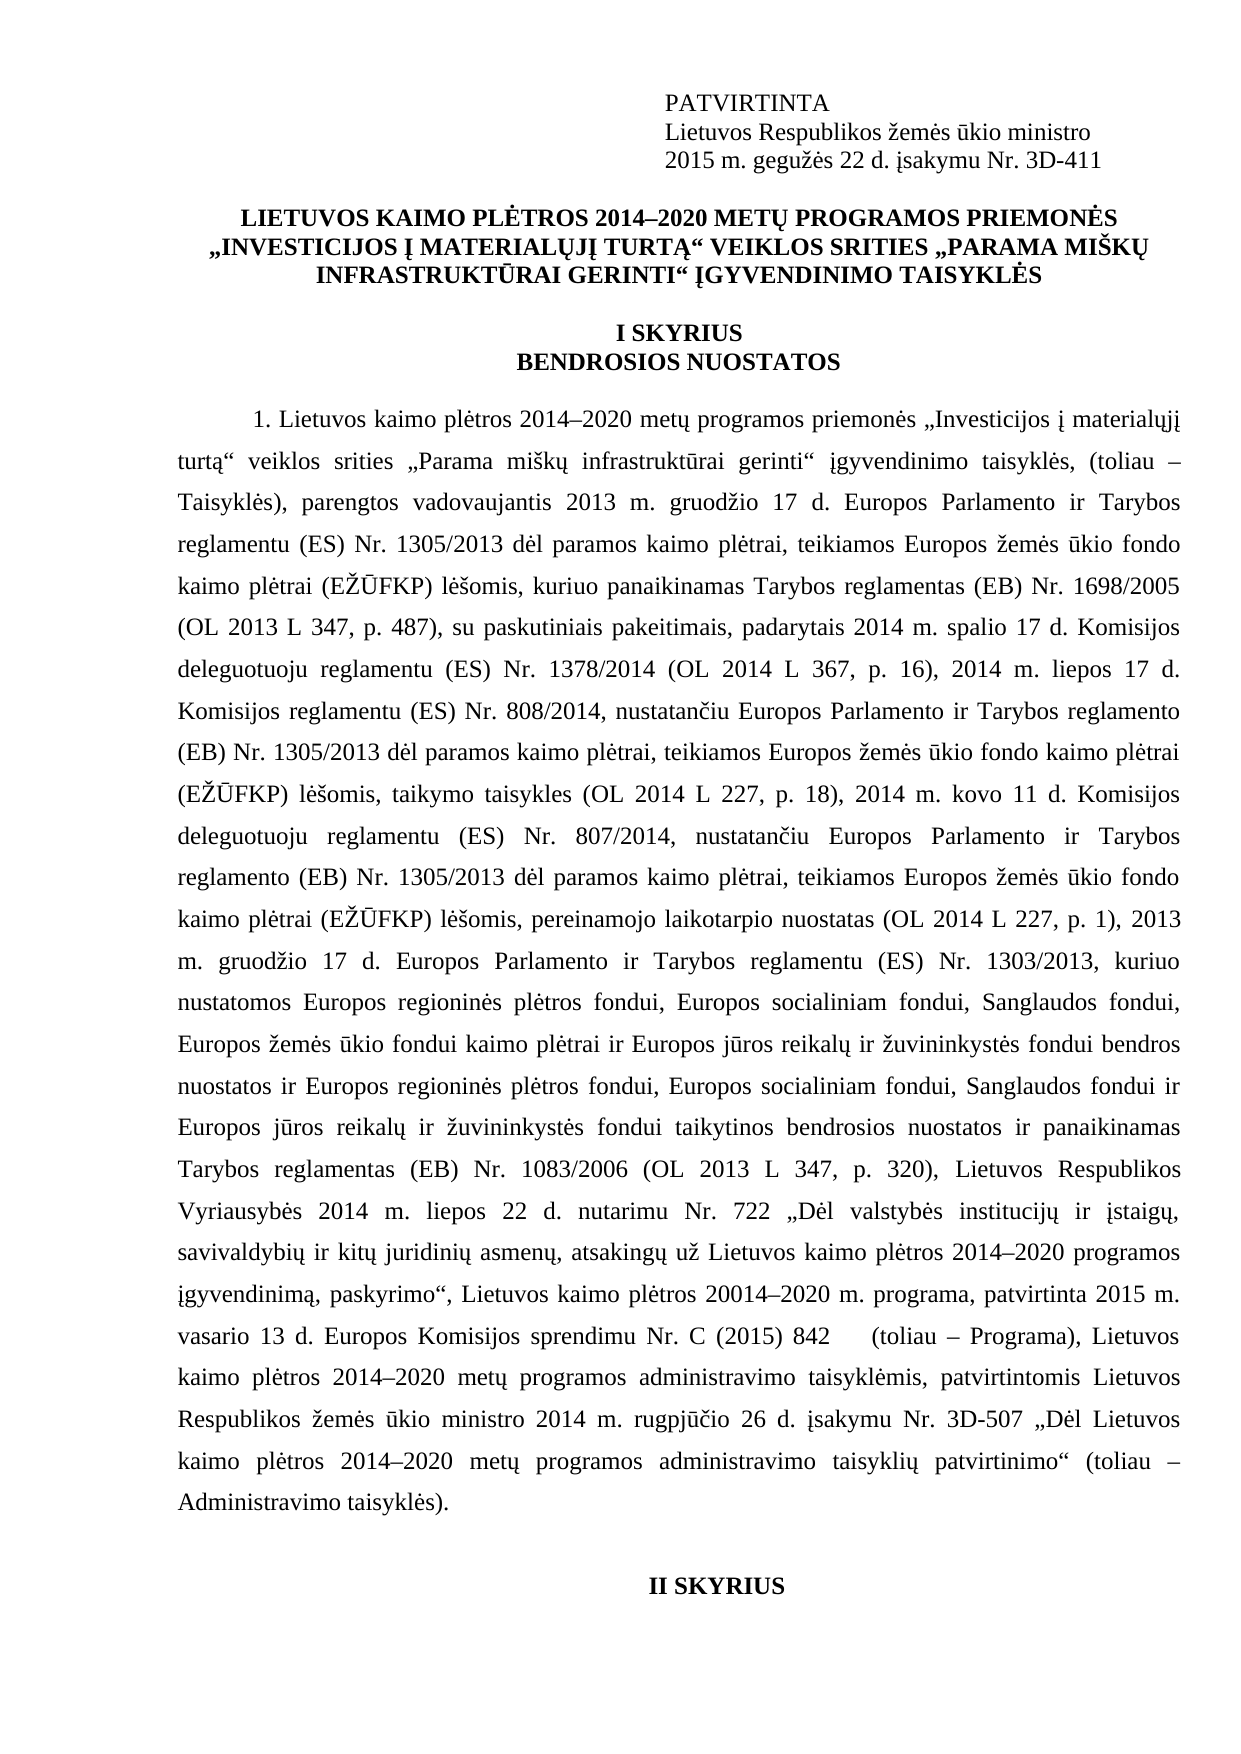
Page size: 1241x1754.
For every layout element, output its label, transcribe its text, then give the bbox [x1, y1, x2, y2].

text 2015 m. gegužės 22 d. įsakymu Nr. 3D-411 [177, 145, 1181, 174]
text 1. Lietuvos kaimo plėtros 2014–2020 metų programos priemonės „Investicijos į materialųjį turtą“ veiklos srities „Parama miškų infrastruktūrai gerinti“ įgyvendinimo taisyklės, (toliau – Taisyklės), parengtos vadovaujantis 2013 m. gruodžio 17 d. Europos Parlamento ir Tarybos reglamentu (ES) Nr. 1305/2013 dėl paramos kaimo plėtrai, teikiamos Europos žemės ūkio fondo kaimo plėtrai (EŽŪFKP) lėšomis, kuriuo panaikinamas Tarybos reglamentas (EB) Nr. 1698/2005 (OL 2013 L 347, p. 487), su paskutiniais pakeitimais, padarytais 2014 m. spalio 17 d. Komisijos deleguotuoju reglamentu (ES) Nr. 1378/2014 (OL 2014 L 367, p. 16), 2014 m. liepos 17 d. Komisijos reglamentu (ES) Nr. 808/2014, nustatančiu Europos Parlamento ir Tarybos reglamento (EB) Nr. 1305/2013 dėl paramos kaimo plėtrai, teikiamos Europos žemės ūkio fondo kaimo plėtrai (EŽŪFKP) lėšomis, taikymo taisykles (OL 2014 L 227, p. 18), 2014 m. kovo 11 d. Komisijos deleguotuoju reglamentu (ES) Nr. 807/2014, nustatančiu Europos Parlamento ir Tarybos reglamento (EB) Nr. 1305/2013 dėl paramos kaimo plėtrai, teikiamos Europos žemės ūkio fondo kaimo plėtrai (EŽŪFKP) lėšomis, pereinamojo laikotarpio nuostatas (OL 2014 L 227, p. 1), 2013 m. gruodžio 17 d. Europos Parlamento ir Tarybos reglamentu (ES) Nr. 1303/2013, kuriuo nustatomos Europos regioninės plėtros fondui, Europos socialiniam fondui, Sanglaudos fondui, Europos žemės ūkio fondui kaimo plėtrai ir Europos jūros reikalų ir žuvininkystės fondui bendros nuostatos ir Europos regioninės plėtros fondui, Europos socialiniam fondui, Sanglaudos fondui ir Europos jūros reikalų ir žuvininkystės fondui taikytinos bendrosios nuostatos ir panaikinamas Tarybos reglamentas (EB) Nr. 1083/2006 (OL 2013 L 347, p. 320), Lietuvos Respublikos Vyriausybės 2014 m. liepos 22 d. nutarimu Nr. 722 „Dėl valstybės institucijų ir įstaigų, savivaldybių ir kitų juridinių asmenų, atsakingų už Lietuvos kaimo plėtros 2014–2020 programos įgyvendinimą, paskyrimo“, Lietuvos kaimo plėtros 20014–2020 m. programa, patvirtinta 2015 m. vasario 13 d. Europos Komisijos sprendimu Nr. C (2015) 842 (toliau – Programa), Lietuvos kaimo plėtros 2014–2020 metų programos administravimo taisyklėmis, patvirtintomis Lietuvos Respublikos žemės ūkio ministro 2014 m. rugpjūčio 26 d. įsakymu Nr. 3D-507 „Dėl Lietuvos kaimo plėtros 2014–2020 metų programos administravimo taisyklių patvirtinimo“ (toliau – Administravimo taisyklės). [177, 404, 1181, 1516]
text Lietuvos Respublikos žemės ūkio ministro [177, 117, 1181, 145]
text LIETUVOS KAIMO PLĖTROS 2014–2020 METŲ PROGRAMOS PRIEMONĖS „INVESTICIJOS Į MATERIALŲJĮ TURTĄ“ VEIKLOS SRITIES „PARAMA MIŠKŲ INFRASTRUKTŪRAI GERINTI“ ĮGYVENDINIMO TAISYKLĖS [177, 203, 1181, 289]
text BENDROSIOS NUOSTATOS [365, 347, 1181, 375]
text PATVIRTINTA [177, 88, 1181, 117]
text I SKYRIUS [177, 318, 1181, 347]
text II SKYRIUS [177, 1571, 1181, 1599]
